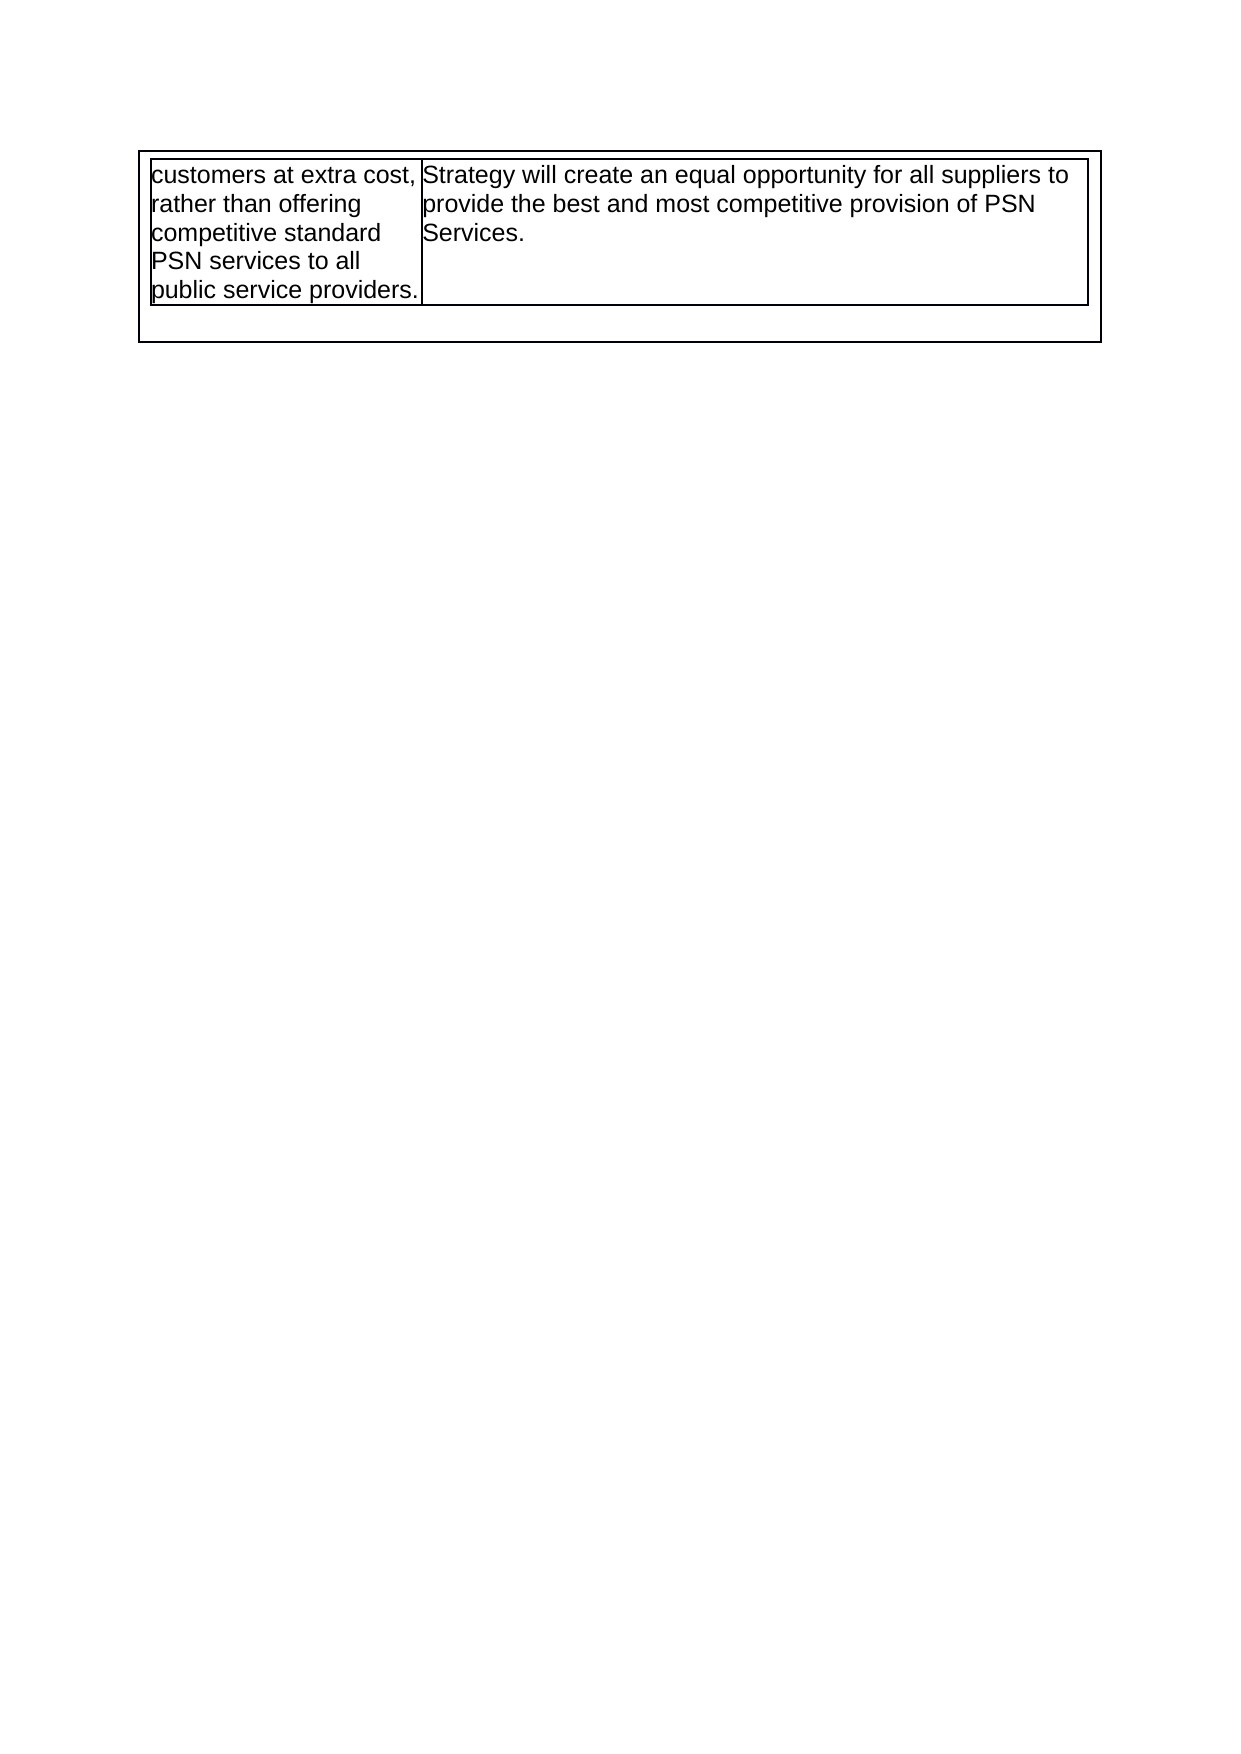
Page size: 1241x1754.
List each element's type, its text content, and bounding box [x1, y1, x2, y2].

table_cell Strategy will create an equal opportunity for all suppliers to provide the best and most competitive provision of PSN Services. [423, 160, 1087, 304]
table_cell [140, 152, 1100, 341]
table_cell customers at extra cost, rather than offering competitive standard PSN services to all public service providers. [152, 160, 421, 304]
